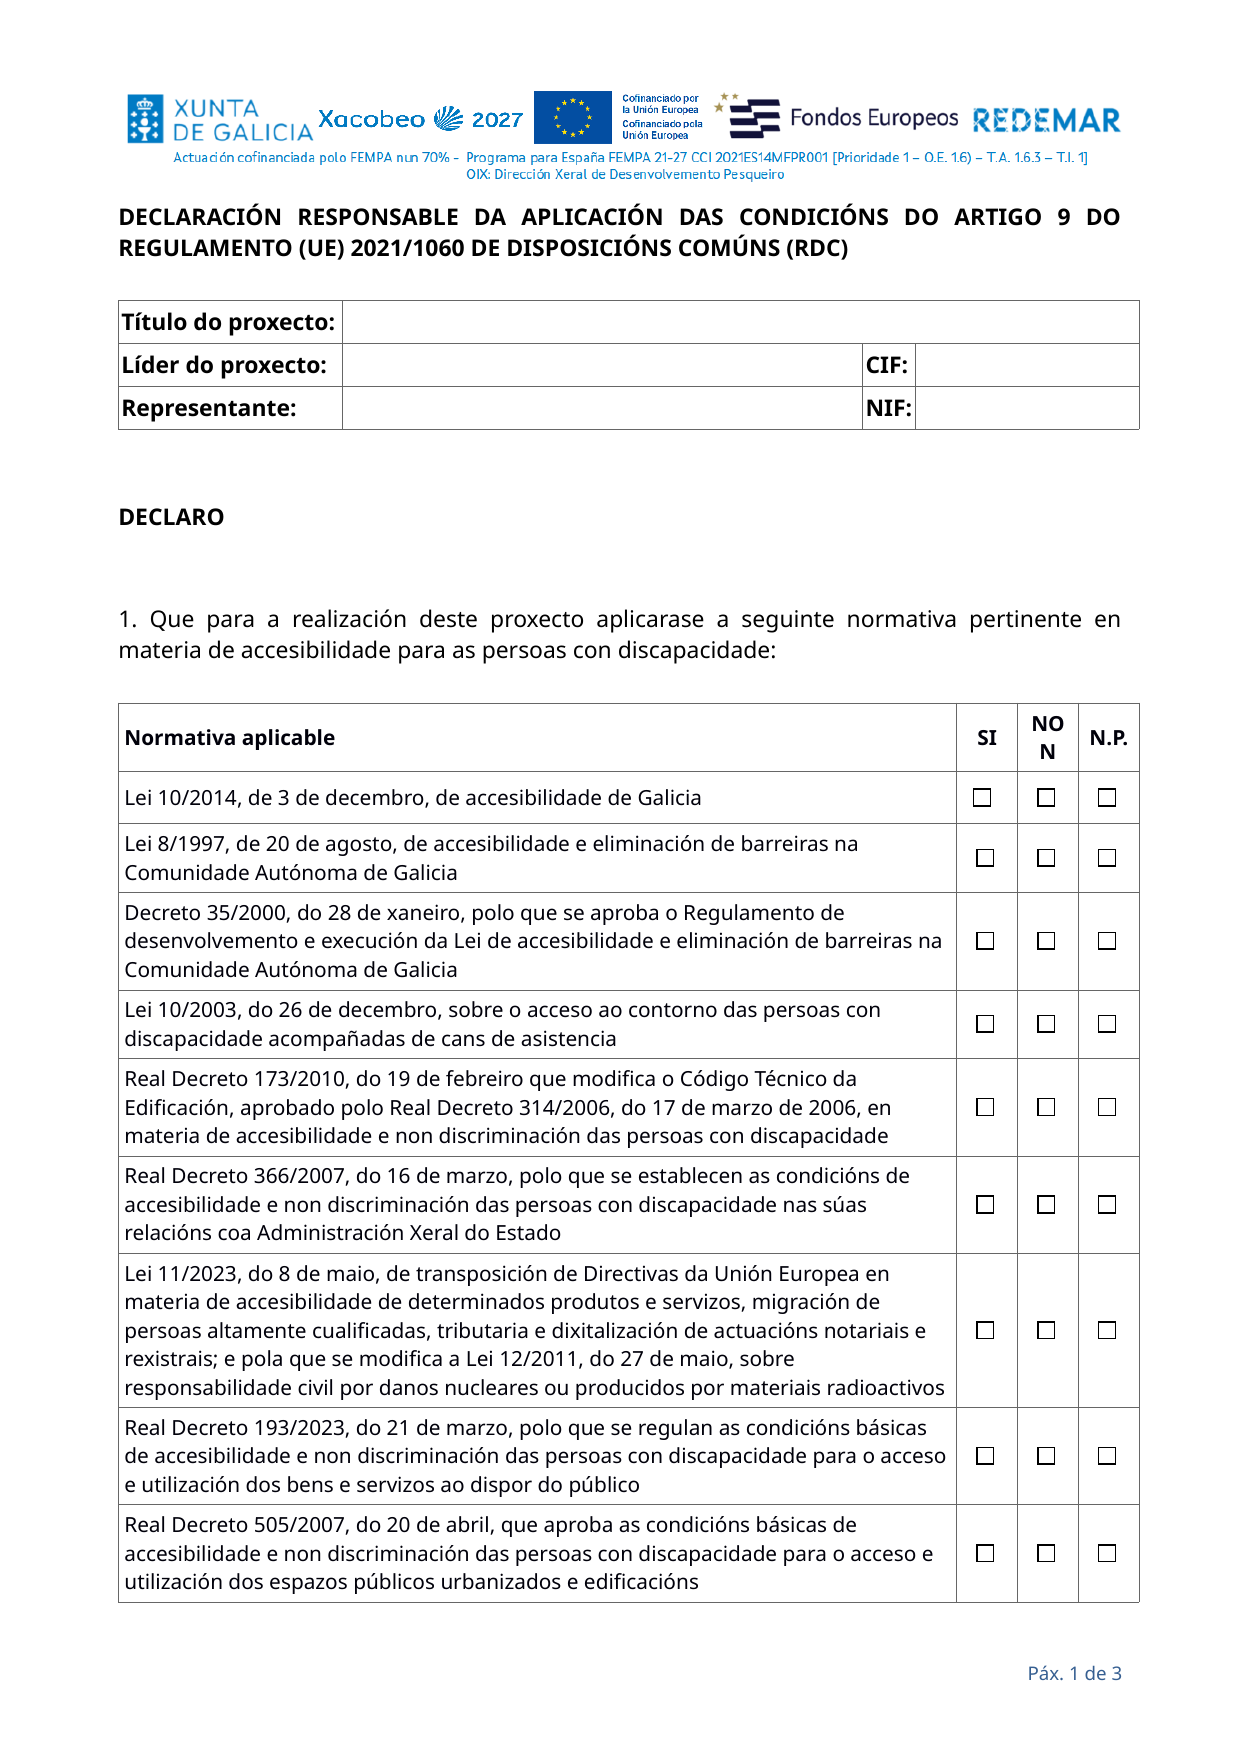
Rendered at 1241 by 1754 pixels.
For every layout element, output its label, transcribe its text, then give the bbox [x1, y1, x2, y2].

table_cell [1079, 772, 1139, 823]
picture [118, 84, 1123, 184]
table_cell [1079, 824, 1139, 892]
table_cell Real Decreto 193/2023, do 21 de marzo, polo que se regulan as condicións básicas de accesibilidade e non discriminación das persoas con discapacidade para o acceso e utilización dos bens e servizos ao dispor do público [119, 1408, 956, 1504]
table_cell [1079, 1254, 1139, 1407]
table_cell [343, 387, 862, 429]
table_cell [957, 1408, 1017, 1504]
table_cell CIF: [863, 344, 915, 386]
table_cell Real Decreto 366/2007, do 16 de marzo, polo que se establecen as condicións de accesibilidade e non discriminación das persoas con discapacidade nas súas relacións coa Administración Xeral do Estado [119, 1157, 956, 1253]
table_cell Decreto 35/2000, do 28 de xaneiro, polo que se aproba o Regulamento de desenvolvemento e execución da Lei de accesibilidade e eliminación de barreiras na Comunidade Autónoma de Galicia [119, 893, 956, 989]
table_cell [957, 1254, 1017, 1407]
text 1. Que para a realización deste proxecto aplicarase a seguinte normativa pertinente en materia de accesibilidade para as persoas con discapacidade: [118, 603, 1122, 666]
table_cell NIF: [863, 387, 915, 429]
table_cell Real Decreto 505/2007, do 20 de abril, que aproba as condicións básicas de accesibilidade e non discriminación das persoas con discapacidade para o acceso e utilización dos espazos públicos urbanizados e edificacións [119, 1505, 956, 1602]
table_cell [1018, 1505, 1078, 1602]
table_cell [1079, 1408, 1139, 1504]
table_cell [1018, 991, 1078, 1058]
table_cell [1018, 824, 1078, 892]
table_cell [916, 344, 1139, 386]
text DECLARACIÓN RESPONSABLE DA APLICACIÓN DAS CONDICIÓNS DO ARTIGO 9 DO REGULAMENTO (UE) 2021/1060 DE DISPOSICIÓNS COMÚNS (RDC) [118, 201, 1122, 263]
table_cell [957, 1157, 1017, 1253]
table_cell [1018, 893, 1078, 989]
table_header NON [1018, 704, 1078, 771]
table_header Normativa aplicable [119, 704, 956, 771]
table_cell [1079, 991, 1139, 1058]
table_cell [957, 1059, 1017, 1156]
table_cell Lei 8/1997, de 20 de agosto, de accesibilidade e eliminación de barreiras na Comunidade Autónoma de Galicia [119, 824, 956, 892]
text DECLARO [118, 501, 1122, 532]
table_cell [916, 387, 1139, 429]
table_cell [957, 893, 1017, 989]
table_cell [1018, 1059, 1078, 1156]
table_cell [1079, 1059, 1139, 1156]
table_cell [1079, 1505, 1139, 1602]
table_cell [1018, 1408, 1078, 1504]
table_header N.P. [1079, 704, 1139, 771]
table_header [343, 301, 1139, 343]
table_header Título do proxecto: [119, 301, 342, 343]
table_cell Representante: [119, 387, 342, 429]
table_cell Lei 10/2014, de 3 de decembro, de accesibilidade de Galicia [119, 772, 956, 823]
table_header SI [957, 704, 1017, 771]
table_cell [1018, 772, 1078, 823]
table_cell [343, 344, 862, 386]
table_cell Real Decreto 173/2010, do 19 de febreiro que modifica o Código Técnico da Edificación, aprobado polo Real Decreto 314/2006, do 17 de marzo de 2006, en materia de accesibilidade e non discriminación das persoas con discapacidade [119, 1059, 956, 1156]
table_cell [957, 772, 1017, 823]
table_cell [1079, 893, 1139, 989]
table_cell [1018, 1254, 1078, 1407]
table_cell [957, 824, 1017, 892]
table_cell Líder do proxecto: [119, 344, 342, 386]
table_cell Lei 10/2003, do 26 de decembro, sobre o acceso ao contorno das persoas con discapacidade acompañadas de cans de asistencia [119, 991, 956, 1058]
table_cell [1018, 1157, 1078, 1253]
table_cell [957, 991, 1017, 1058]
table_cell [957, 1505, 1017, 1602]
table_cell Lei 11/2023, do 8 de maio, de transposición de Directivas da Unión Europea en materia de accesibilidade de determinados produtos e servizos, migración de persoas altamente cualificadas, tributaria e dixitalización de actuacións notariais e rexistrais; e pola que se modifica a Lei 12/2011, do 27 de maio, sobre responsabilidade civil por danos nucleares ou producidos por materiais radioactivos [119, 1254, 956, 1407]
table_cell [1079, 1157, 1139, 1253]
